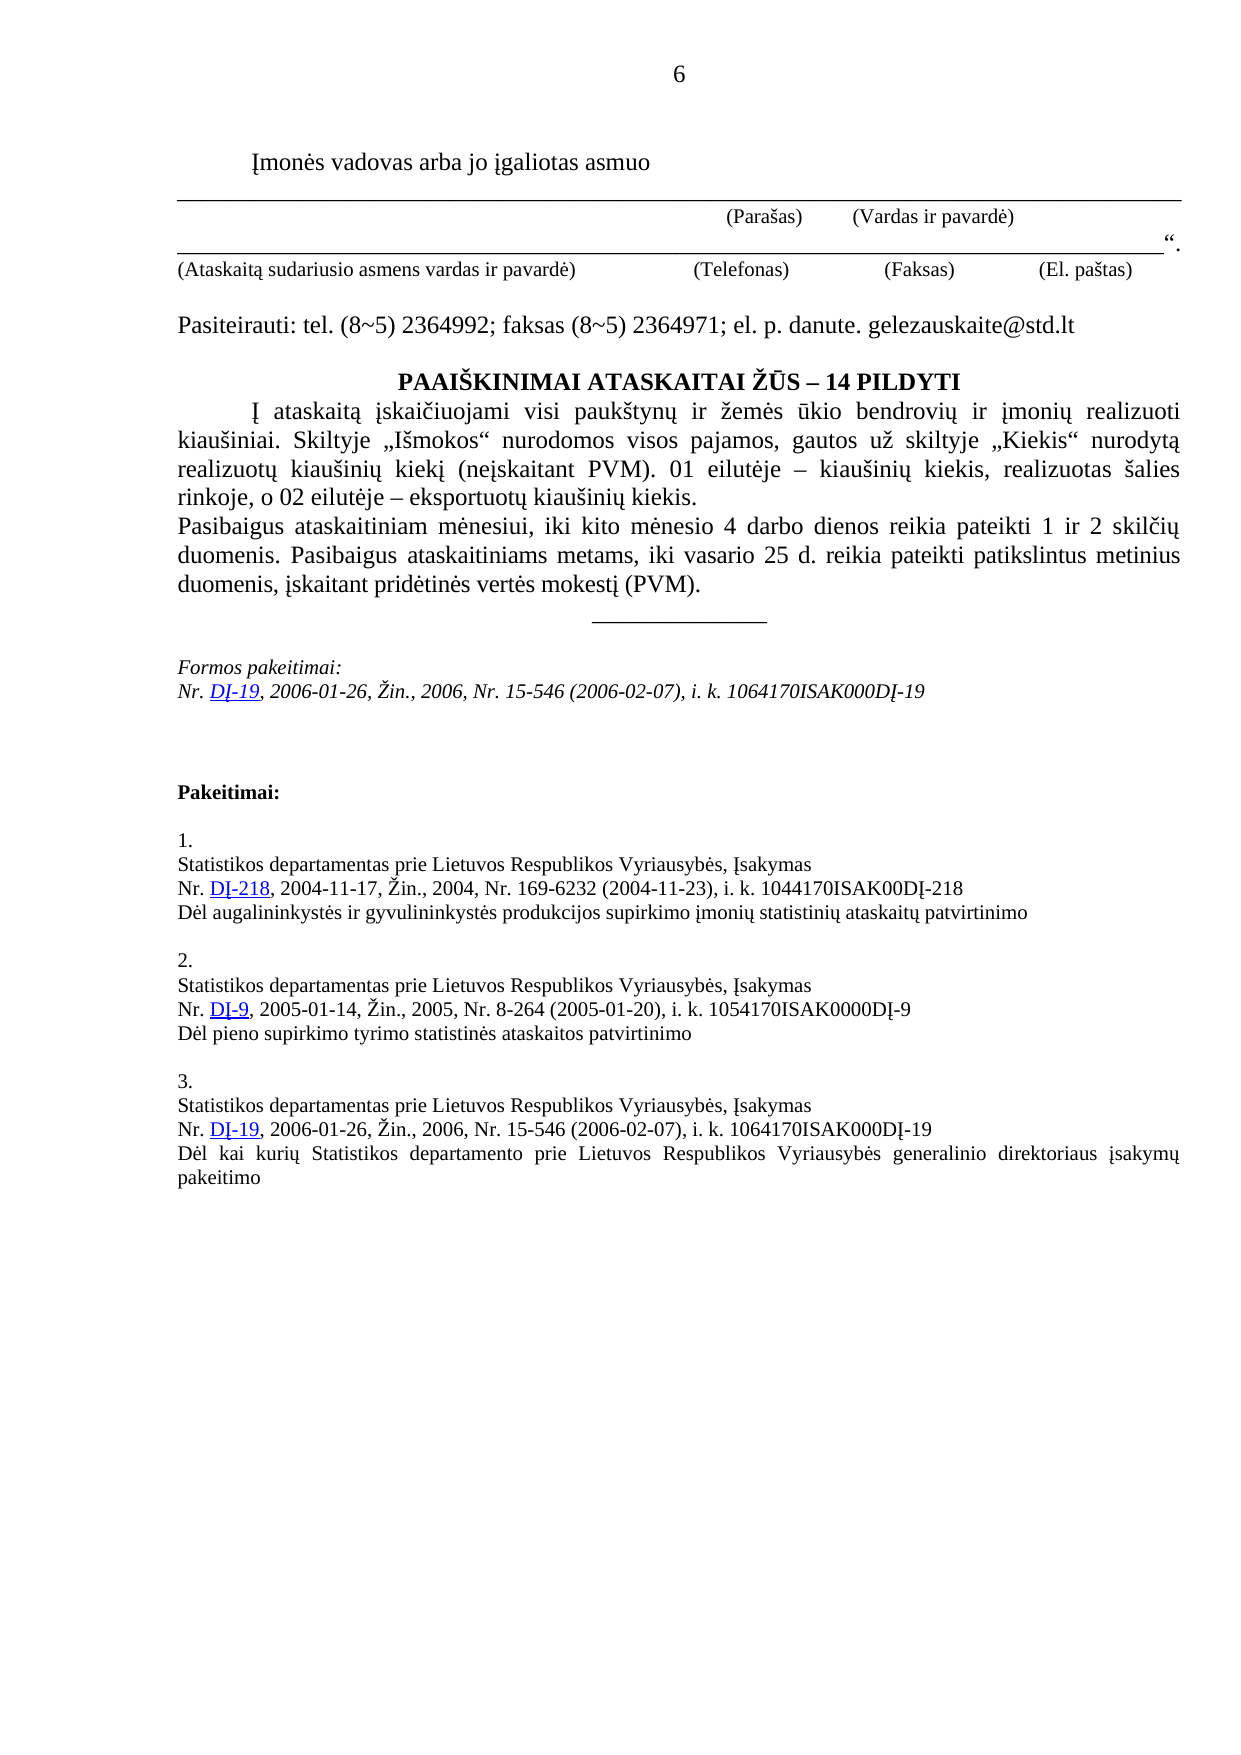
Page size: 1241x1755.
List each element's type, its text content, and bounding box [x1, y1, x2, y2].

text Nr. DĮ-218, 2004-11-17, Žin., 2004, Nr. 169-6232 (2004-11-23), i. k. 1044170ISAK00DĮ-218 [177, 876, 1181, 900]
text 1. [177, 828, 1181, 852]
text Statistikos departamentas prie Lietuvos Respublikos Vyriausybės, Įsakymas [177, 972, 1181, 997]
text 2. [177, 948, 1181, 972]
text Nr. DĮ-9, 2005-01-14, Žin., 2005, Nr. 8-264 (2005-01-20), i. k. 1054170ISAK0000DĮ-9 [177, 997, 1181, 1021]
text Statistikos departamentas prie Lietuvos Respublikos Vyriausybės, Įsakymas [177, 852, 1181, 876]
text Formos pakeitimai: [177, 655, 1181, 679]
text Pasibaigus ataskaitiniam mėnesiui, iki kito mėnesio 4 darbo dienos reikia pateikti 1 ir 2 skilčių duomenis. Pasibaigus ataskaitiniams metams, iki vasario 25 d. reikia pateikti patikslintus metinius duomenis, įskaitant pridėtinės vertės mokestį (PVM). [177, 511, 1181, 597]
text Dėl pieno supirkimo tyrimo statistinės ataskaitos patvirtinimo [177, 1021, 1181, 1045]
text (Parašas) (Vardas ir pavardė) [652, 204, 1181, 228]
text (Ataskaitą sudariusio asmens vardas ir pavardė) (Telefonas) (Faksas) (El. paštas) [177, 257, 1181, 281]
text Į ataskaitą įskaičiuojami visi paukštynų ir žemės ūkio bendrovių ir įmonių realizuoti kiaušiniai. Skiltyje „Išmokos“ nurodomos visos pajamos, gautos už skiltyje „Kiekis“ nurodytą realizuotų kiaušinių kiekį (neįskaitant PVM). 01 eilutėje – kiaušinių kiekis, realizuotas šalies rinkoje, o 02 eilutėje – eksportuotų kiaušinių kiekis. [177, 396, 1181, 511]
text Nr. DĮ-19, 2006-01-26, Žin., 2006, Nr. 15-546 (2006-02-07), i. k. 1064170ISAK000DĮ-19 [177, 1117, 1181, 1141]
text Pasiteirauti: tel. (8~5) 2364992; faksas (8~5) 2364971; el. p. danute. gelezauskaite@std.lt [177, 310, 1181, 339]
text Statistikos departamentas prie Lietuvos Respublikos Vyriausybės, Įsakymas [177, 1093, 1181, 1117]
text Nr. DĮ-19, 2006-01-26, Žin., 2006, Nr. 15-546 (2006-02-07), i. k. 1064170ISAK000DĮ-19 [177, 679, 1181, 703]
text paaiškinimai ataskaitai ŽŪS – 14 pildyti [177, 367, 1181, 396]
text Dėl augalininkystės ir gyvulininkystės produkcijos supirkimo įmonių statistinių ataskaitų patvirtinimo [177, 900, 1181, 924]
text “. [177, 228, 1181, 257]
text 3. [177, 1069, 1181, 1093]
text Įmonės vadovas arba jo įgaliotas asmuo [177, 147, 1181, 176]
text Pakeitimai: [177, 780, 1181, 804]
text ______________ [177, 597, 1181, 626]
text Dėl kai kurių Statistikos departamento prie Lietuvos Respublikos Vyriausybės generalinio direktoriaus įsakymų pakeitimo [177, 1141, 1181, 1189]
